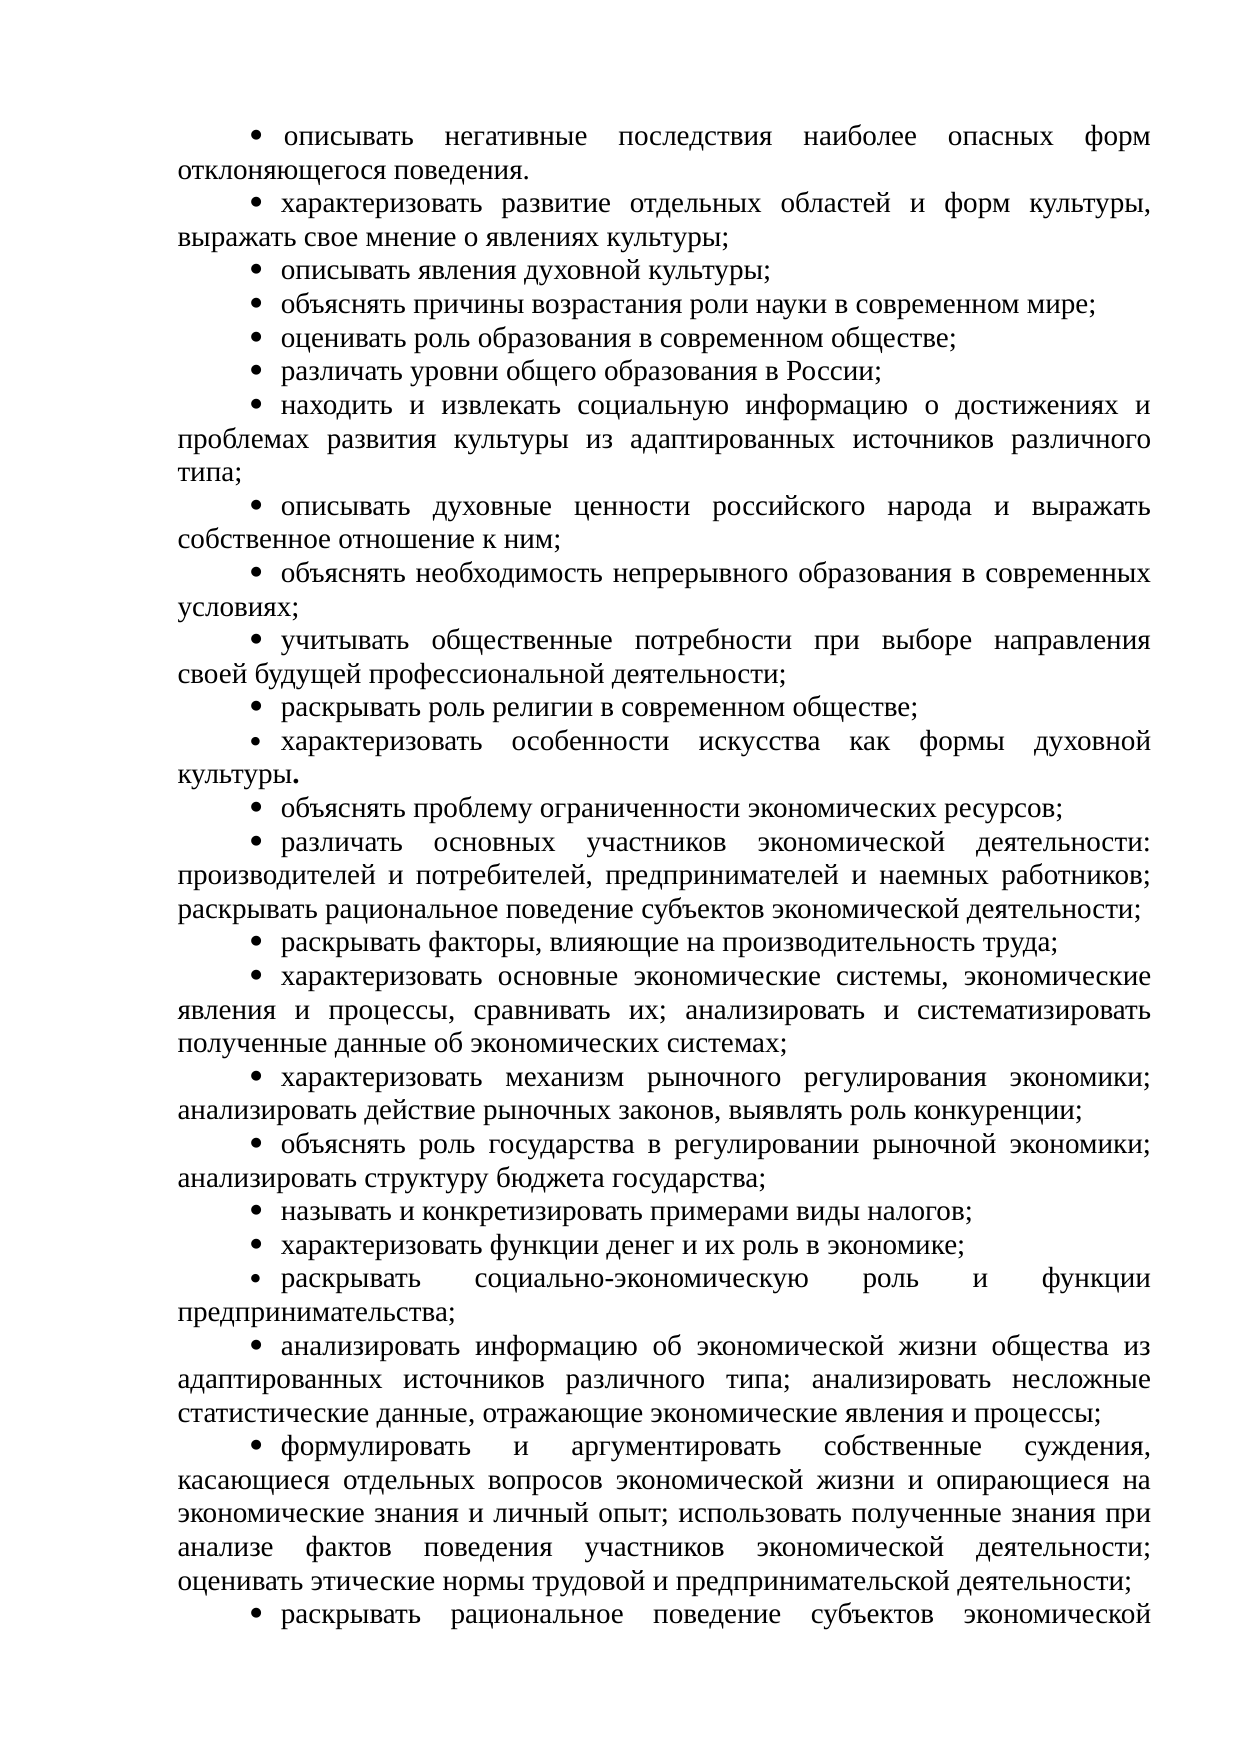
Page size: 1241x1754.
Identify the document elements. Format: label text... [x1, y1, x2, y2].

list называть и конкретизировать примерами виды налогов; [177, 1193, 1152, 1227]
list раскрывать социально-экономическую роль и функции предпринимательства; [177, 1261, 1152, 1328]
list описывать негативные последствия наиболее опасных форм отклоняющегося поведения. [177, 118, 1152, 185]
list раскрывать факторы, влияющие на производительность труда; [177, 924, 1152, 958]
list описывать духовные ценности российского народа и выражать собственное отношение к ним; [177, 488, 1152, 555]
list объяснять проблему ограниченности экономических ресурсов; [177, 790, 1152, 824]
list формулировать и аргументировать собственные суждения, касающиеся отдельных вопросов экономической жизни и опирающиеся на экономические знания и личный опыт; использовать полученные знания при анализе фактов поведения участников экономической деятельности; оценивать этические нормы трудовой и предпринимательской деятельности; [177, 1428, 1152, 1596]
list различать основных участников экономической деятельности: производителей и потребителей, предпринимателей и наемных работников; раскрывать рациональное поведение субъектов экономической деятельности; [177, 824, 1152, 924]
list характеризовать особенности искусства как формы духовной культуры. [177, 723, 1152, 790]
list учитывать общественные потребности при выборе направления своей будущей профессиональной деятельности; [177, 622, 1152, 689]
list объяснять причины возрастания роли науки в современном мире; [177, 286, 1152, 320]
list объяснять необходимость непрерывного образования в современных условиях; [177, 555, 1152, 622]
list оценивать роль образования в современном обществе; [177, 320, 1152, 353]
list находить и извлекать социальную информацию о достижениях и проблемах развития культуры из адаптированных источников различного типа; [177, 387, 1152, 488]
list анализировать информацию об экономической жизни общества из адаптированных источников различного типа; анализировать несложные статистические данные, отражающие экономические явления и процессы; [177, 1328, 1152, 1428]
list раскрывать рациональное поведение субъектов экономической [177, 1596, 1152, 1630]
list описывать явления духовной культуры; [177, 252, 1152, 286]
list характеризовать основные экономические системы, экономические явления и процессы, сравнивать их; анализировать и систематизировать полученные данные об экономических системах; [177, 958, 1152, 1059]
list характеризовать функции денег и их роль в экономике; [177, 1227, 1152, 1261]
list объяснять роль государства в регулировании рыночной экономики; анализировать структуру бюджета государства; [177, 1126, 1152, 1193]
list различать уровни общего образования в России; [177, 353, 1152, 387]
list раскрывать роль религии в современном обществе; [177, 689, 1152, 723]
list характеризовать механизм рыночного регулирования экономики; анализировать действие рыночных законов, выявлять роль конкуренции; [177, 1059, 1152, 1126]
list характеризовать развитие отдельных областей и форм культуры, выражать свое мнение о явлениях культуры; [177, 185, 1152, 252]
